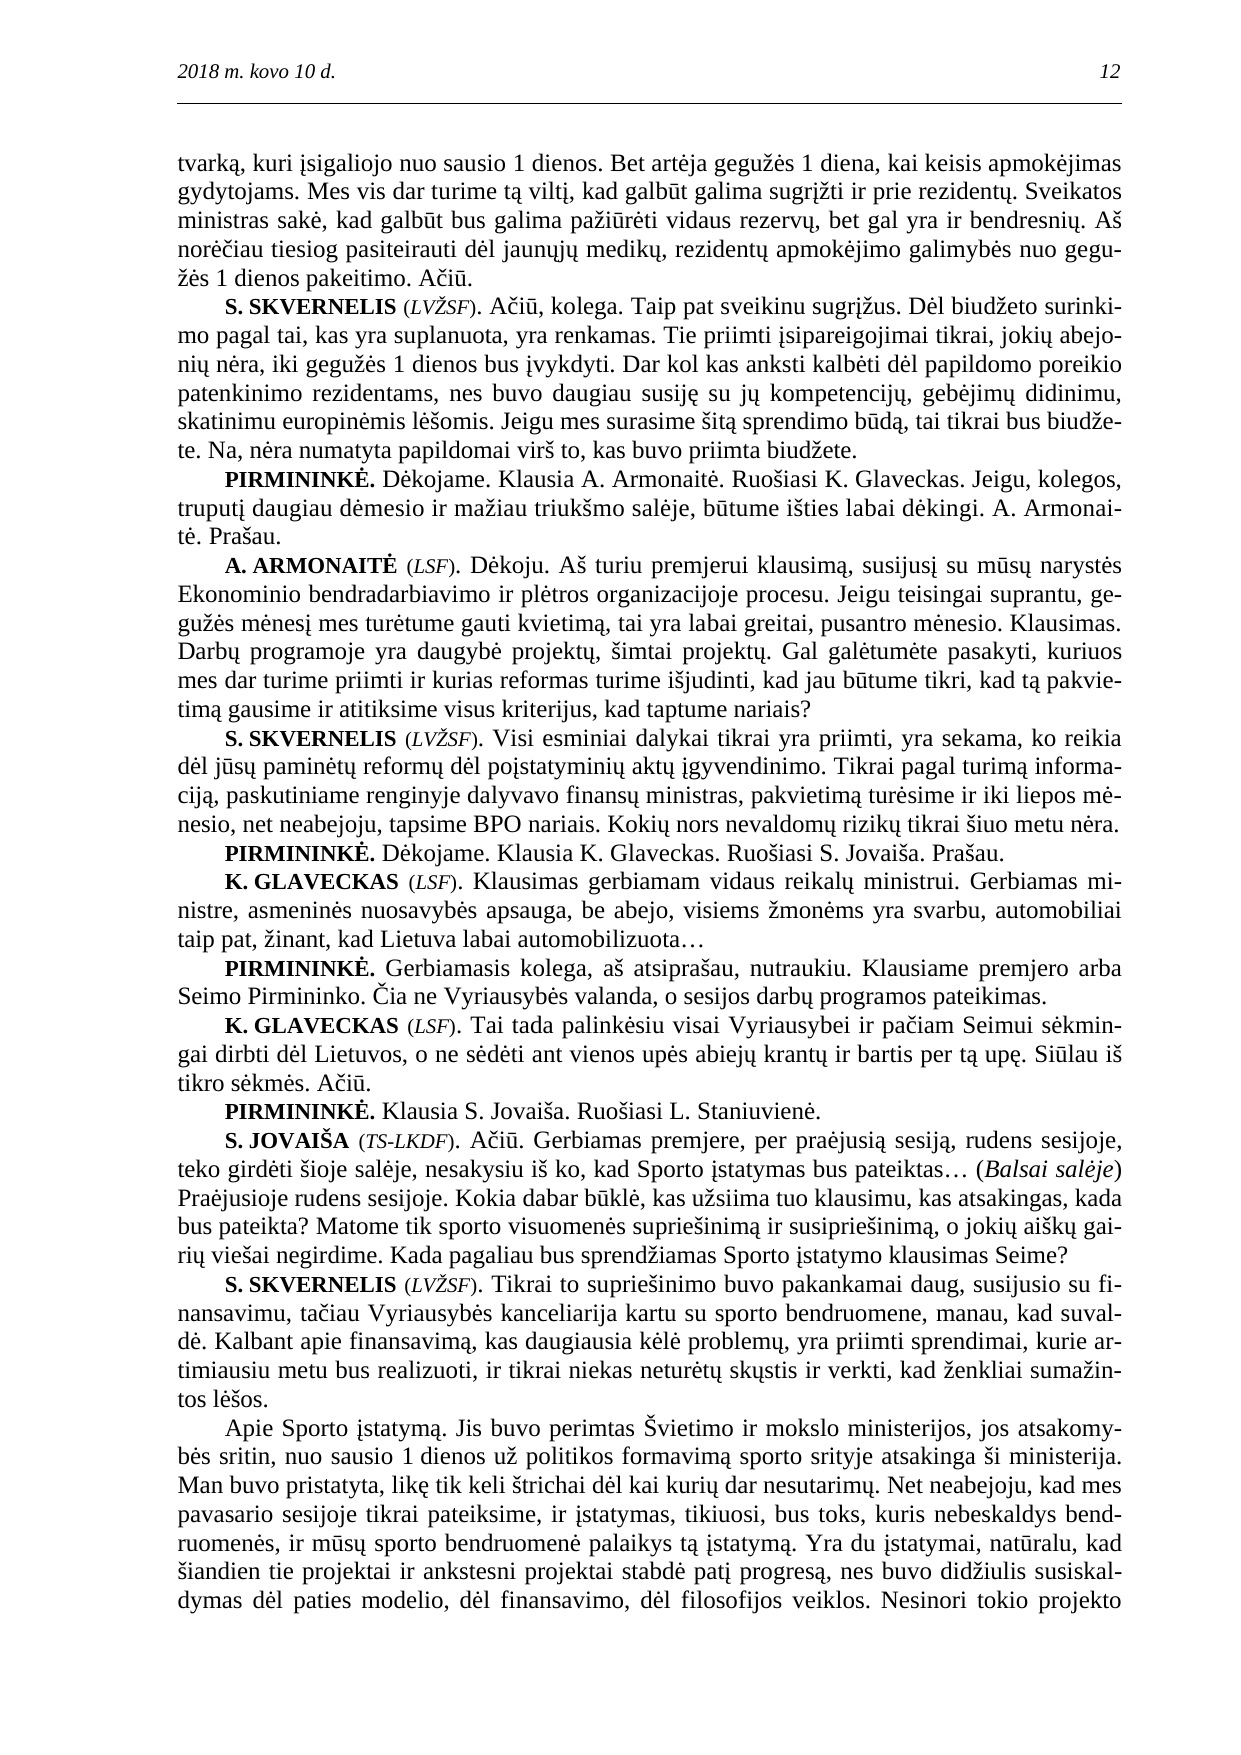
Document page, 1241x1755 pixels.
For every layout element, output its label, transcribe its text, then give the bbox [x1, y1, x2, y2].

text S. SKVERNELIS (LVŽSF). Tik­rai to su­prie­ši­ni­mo bu­vo pa­kan­ka­mai daug, su­si­ju­sio su fi­nan­sa­vi­mu, ta­čiau Vy­riau­sy­bės kan­ce­lia­ri­ja kar­tu su spor­to ben­druo­me­ne, ma­nau, kad su­val­dė. Kal­bant apie fi­nan­sa­vi­mą, kas dau­giau­sia kė­lė pro­ble­mų, yra pri­im­ti spren­di­mai, ku­rie ar­ti­miau­siu me­tu bus re­a­li­zuo­ti, ir tik­rai nie­kas ne­tu­rė­tų skųs­tis ir verk­ti, kad žen­kliai su­ma­žin­tos lė­šos. [177, 1269, 1122, 1413]
text A. ARMONAITĖ (LSF). Dė­ko­ju. Aš tu­riu prem­je­rui klau­si­mą, su­si­ju­sį su mū­sų na­rys­tės Eko­no­mi­nio ben­dra­dar­bia­vi­mo ir plėt­ros or­ga­ni­za­ci­jo­je pro­ce­su. Jei­gu tei­sin­gai su­pran­tu, ge­gu­žės mė­ne­sį mes tu­rė­tu­me gau­ti kvie­ti­mą, tai yra la­bai grei­tai, pus­an­tro mė­ne­sio. Klau­si­mas. Dar­bų pro­gra­mo­je yra dau­gy­bė pro­jek­tų, šim­tai pro­jek­tų. Gal ga­lė­tu­mė­te pa­sa­ky­ti, ku­riuos mes dar tu­ri­me pri­im­ti ir ku­rias re­for­mas tu­ri­me iš­ju­din­ti, kad jau bū­tu­me tik­ri, kad tą pa­kvie­ti­mą gau­si­me ir ati­tik­si­me vi­sus kri­te­ri­jus, kad tap­tu­me na­riais? [177, 550, 1122, 723]
text tvar­ką, ku­ri įsi­ga­lio­jo nuo sau­sio 1 die­nos. Bet ar­tė­ja ge­gu­žės 1 die­na, kai kei­sis ap­mo­kė­ji­mas gy­dy­to­jams. Mes vis dar tu­ri­me tą vil­tį, kad gal­būt ga­li­ma su­grįž­ti ir prie re­zi­den­tų. Svei­ka­tos mi­nist­ras sa­kė, kad gal­būt bus ga­li­ma pa­žiū­rė­ti vi­daus re­zer­vų, bet gal yra ir ben­d­res­nių. Aš no­rė­čiau tie­siog pa­si­tei­rau­ti dėl jau­nų­jų me­di­kų, re­zi­den­tų ap­mo­kė­ji­mo ga­li­my­bės nuo ge­gu­žės 1 die­nos pa­kei­ti­mo. Ačiū. [177, 148, 1122, 291]
text Apie Spor­to įsta­ty­mą. Jis bu­vo per­im­tas Švie­ti­mo ir moks­lo mi­nis­te­ri­jos, jos at­sa­ko­my­bės sri­tin, nuo sau­sio 1 die­nos už po­li­ti­kos for­ma­vi­mą spor­to sri­ty­je at­sa­kin­ga ši mi­nis­te­ri­ja. Man bu­vo pri­sta­ty­ta, li­kę tik ke­li štri­chai dėl kai ku­rių dar ne­su­ta­ri­mų. Net ne­abe­jo­ju, kad mes pa­va­sa­rio se­si­jo­je tik­rai pa­teik­si­me, ir įsta­ty­mas, ti­kiuo­si, bus toks, ku­ris ne­be­skal­dys ben­d­ruo­me­nės, ir mū­sų spor­to ben­druo­me­nė pa­lai­kys tą įsta­ty­mą. Yra du įsta­ty­mai, na­tū­ra­lu, kad šian­dien tie pro­jek­tai ir anks­tes­ni pro­jek­tai stab­dė pa­tį pro­gre­są, nes bu­vo di­džiu­lis su­si­skal­dy­mas dėl pa­ties mo­de­lio, dėl fi­nan­sa­vi­mo, dėl fi­lo­so­fi­jos veik­los. Ne­si­no­ri to­kio pro­jek­to [177, 1413, 1122, 1614]
text K. GLAVECKAS (LSF). Tai ta­da pa­lin­kė­siu vi­sai Vy­riau­sy­bei ir pa­čiam Sei­mui sėk­min­gai dirb­ti dėl Lie­tu­vos, o ne sė­dė­ti ant vie­nos upės abie­jų kran­tų ir bar­tis per tą upę. Siū­lau iš tik­ro sėk­mės. Ačiū. [177, 1010, 1122, 1096]
text PIRMININKĖ. Klau­sia S. Jo­vai­ša. Ruo­šia­si L. Sta­niu­vie­nė. [177, 1096, 1122, 1125]
text S. JOVAIŠA (TS-LKDF). Ačiū. Ger­bia­mas prem­je­re, per pra­ėju­sią se­si­ją, ru­dens se­si­jo­je, te­ko gir­dė­ti šio­je sa­lė­je, ne­sa­ky­siu iš ko, kad Spor­to įsta­ty­mas bus pa­teik­tas… (Bal­sai sa­lė­je) Pra­ėju­sio­je ru­dens se­si­jo­je. Ko­kia da­bar būk­lė, kas už­si­i­ma tuo klau­si­mu, kas at­sa­kin­gas, ka­da bus pa­teik­ta? Ma­to­me tik spor­to vi­suo­me­nės su­prie­ši­ni­mą ir su­si­prie­ši­ni­mą, o jo­kių aiš­kų gai­rių vie­šai ne­gir­di­me. Ka­da pa­ga­liau bus spren­džia­mas Spor­to įsta­ty­mo klau­si­mas Sei­me? [177, 1125, 1122, 1269]
text PIRMININKĖ. Dė­ko­ja­me. Klau­sia A. Ar­mo­nai­tė. Ruo­šia­si K. Gla­vec­kas. Jei­gu, ko­le­gos, tru­pu­tį dau­giau dė­me­sio ir ma­žiau triukš­mo sa­lė­je, bū­tu­me iš­ties la­bai dė­kin­gi. A. Ar­mo­nai­tė. Pra­šau. [177, 464, 1122, 550]
text PIRMININKĖ. Dė­ko­ja­me. Klau­sia K. Gla­vec­kas. Ruo­šia­si S. Jo­vai­ša. Pra­šau. [177, 838, 1122, 866]
text S. SKVERNELIS (LVŽSF). Vi­si es­mi­niai da­ly­kai tik­rai yra pri­im­ti, yra se­ka­ma, ko rei­kia dėl jū­sų pa­mi­nė­tų re­for­mų dėl po­įsta­ty­mi­nių ak­tų įgy­ven­di­ni­mo. Tik­rai pa­gal tu­ri­mą in­for­ma­ci­ją, pas­ku­ti­nia­me ren­gi­ny­je da­ly­va­vo fi­nan­sų mi­nist­ras, pa­kvie­ti­mą tu­rė­si­me ir iki lie­pos mė­ne­sio, net ne­abe­jo­ju, tap­si­me BPO na­riais. Ko­kių nors ne­val­do­mų ri­zi­kų tik­rai šiuo me­tu nė­ra. [177, 723, 1122, 838]
text S. SKVERNELIS (LVŽSF). Ačiū, ko­le­ga. Taip pat svei­ki­nu su­grį­žus. Dėl biu­dže­to su­rin­ki­mo pa­gal tai, kas yra su­pla­nuo­ta, yra ren­ka­mas. Tie pri­im­ti įsi­pa­rei­go­ji­mai tik­rai, jo­kių abe­jo­nių nė­ra, iki ge­gu­žės 1 die­nos bus įvyk­dy­ti. Dar kol kas anks­ti kal­bė­ti dėl pa­pil­do­mo po­rei­kio pa­ten­ki­ni­mo re­zi­den­tams, nes bu­vo dau­giau su­si­ję su jų kom­pe­ten­ci­jų, ge­bė­ji­mų di­di­ni­mu, ska­ti­ni­mu eu­ro­pi­nė­mis lė­šo­mis. Jei­gu mes su­ra­si­me ši­tą spren­di­mo bū­dą, tai tik­rai bus biu­dže­te. Na, nė­ra nu­ma­ty­ta pa­pil­do­mai virš to, kas bu­vo pri­im­ta biu­dže­te. [177, 291, 1122, 464]
text PIRMININKĖ. Ger­bia­ma­sis ko­le­ga, aš at­si­pra­šau, nu­trau­kiu. Klau­sia­me prem­je­ro ar­ba Sei­mo Pir­mi­nin­ko. Čia ne Vy­riau­sy­bės va­lan­da, o se­si­jos dar­bų pro­gra­mos pa­tei­ki­mas. [177, 953, 1122, 1010]
text K. GLAVECKAS (LSF). Klau­si­mas ger­bia­mam vi­daus rei­ka­lų mi­nist­rui. Ger­bia­mas mi­nist­re, as­me­ni­nės nuo­sa­vy­bės ap­sau­ga, be abe­jo, vi­siems žmo­nėms yra svar­bu, au­to­mo­bi­liai taip pat, ži­nant, kad Lie­tu­va la­bai au­to­mo­bi­li­zuo­ta… [177, 866, 1122, 953]
